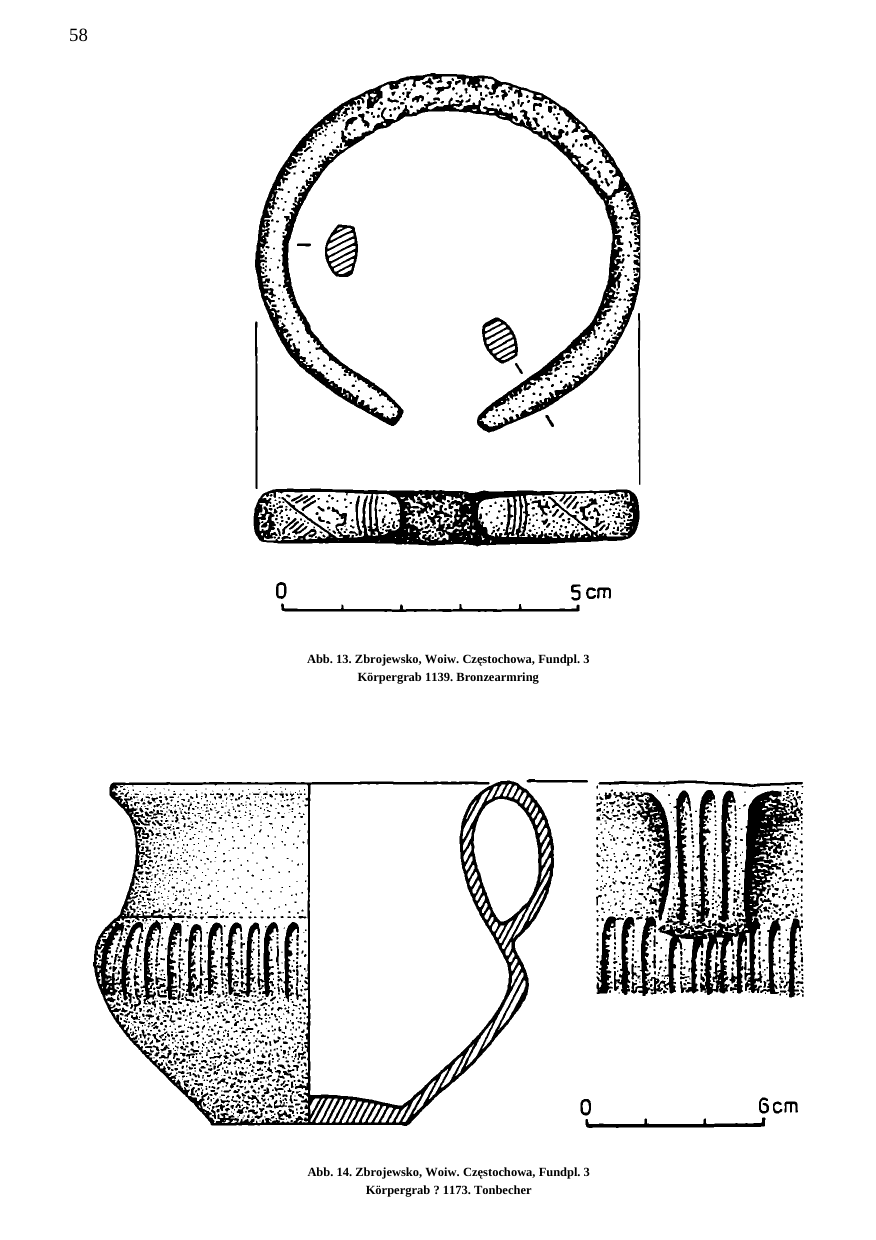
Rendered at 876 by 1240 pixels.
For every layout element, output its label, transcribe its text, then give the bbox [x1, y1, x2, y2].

text Abb. 14. Zbrojewsko, Woiw. Częstochowa, Fundpl. 3 Körpergrab ? 1173. Tonbecher [268, 1164, 629, 1197]
picture [93, 779, 804, 1128]
text Abb. 13. Zbrojewsko, Woiw. Częstochowa, Fundpl. 3 Körpergrab 1139. Bronzearmring [267, 652, 628, 684]
text 58 [69, 24, 93, 46]
picture [253, 73, 641, 612]
